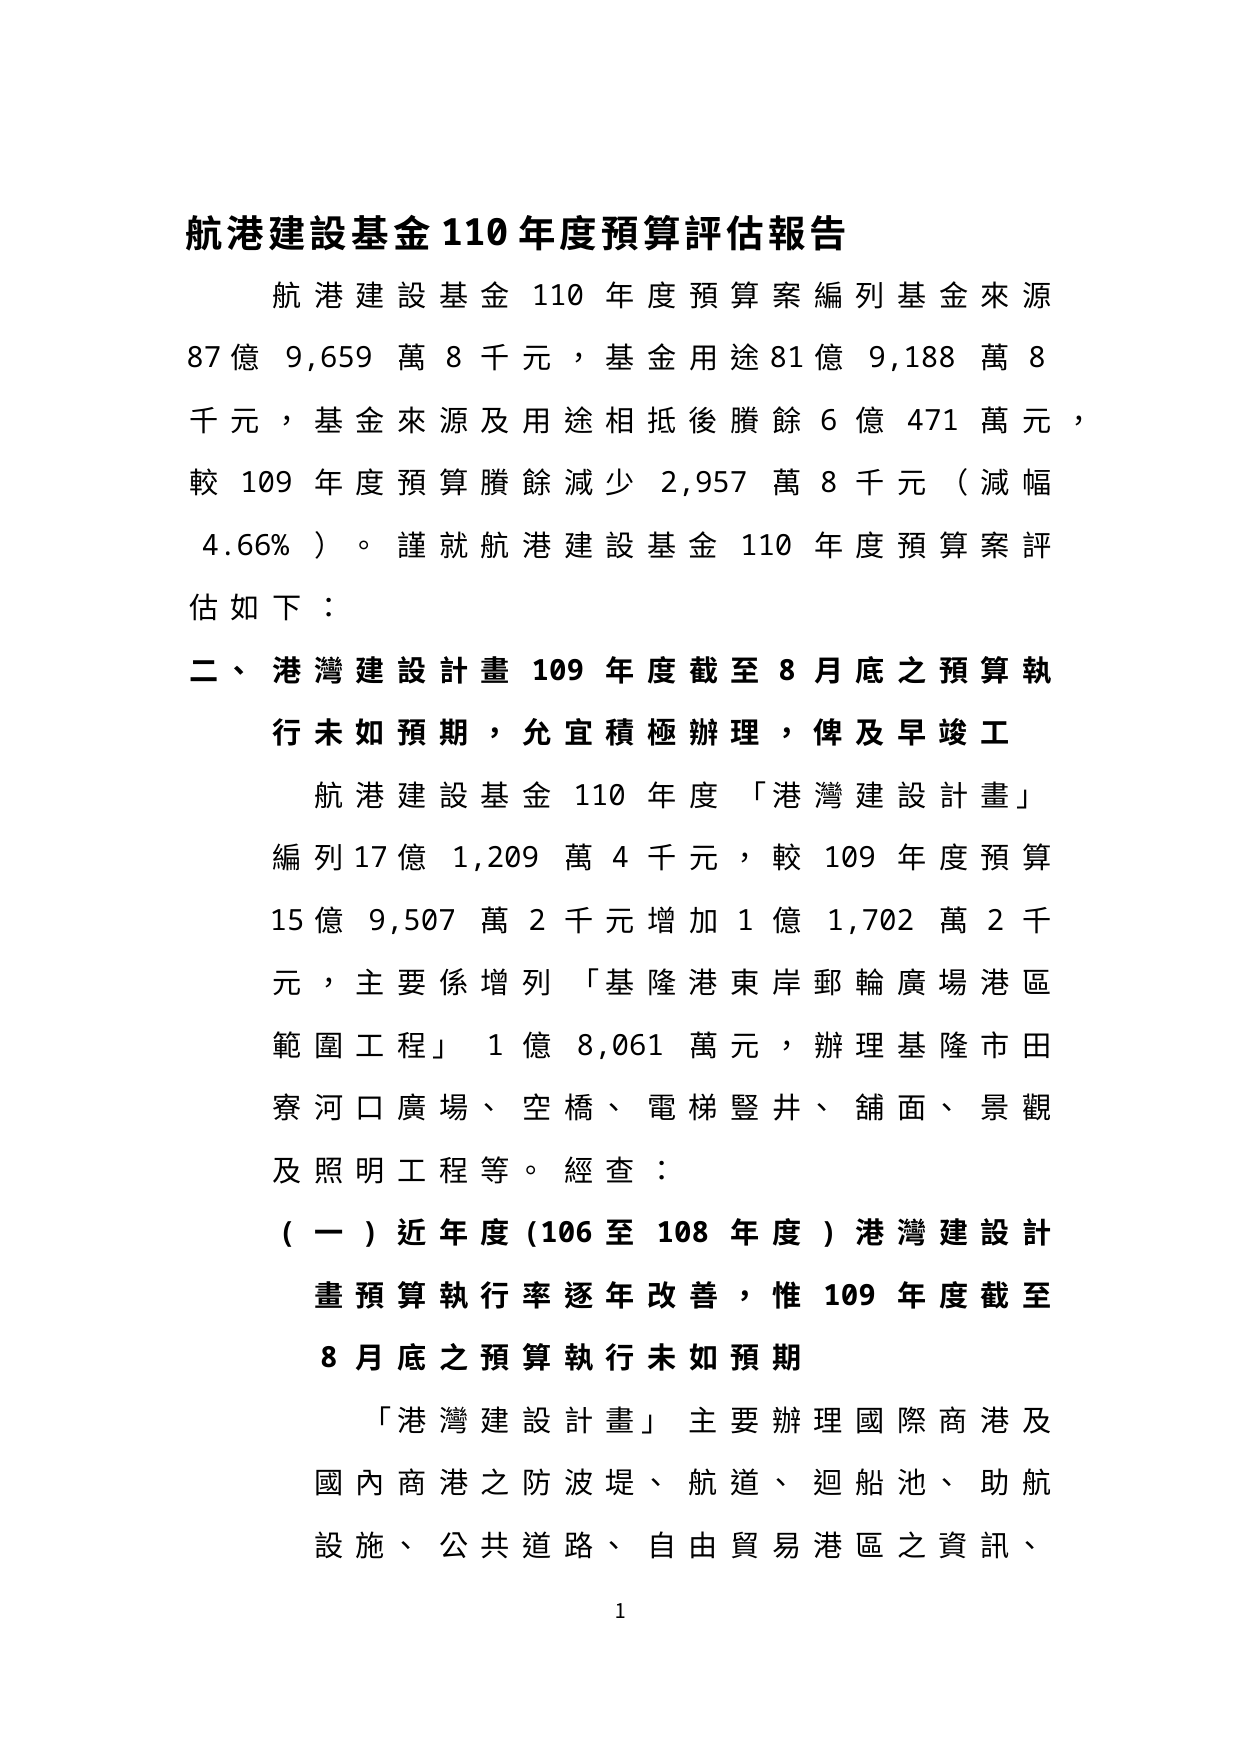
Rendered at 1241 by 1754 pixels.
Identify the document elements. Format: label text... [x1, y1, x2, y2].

text 航港建設基金110年度預算評估報告 [183, 189, 1058, 252]
text 二、港灣建設計畫109年度截至8月底之預算執行未如預期，允宜積極辦理，俾及早竣工 [183, 627, 1058, 752]
text 航港建設基金110年度預算案編列基金來源87億9,659萬8千元，基金用途81億9,188萬8千元，基金來源及用途相抵後賸餘6億471萬元，較109年度預算賸餘減少2,957萬8千元（減幅4.66%）。謹就航港建設基金110年度預算案評估如下： [183, 252, 1058, 627]
text 「港灣建設計畫」主要辦理國際商港及國內商港之防波堤、航道、迴船池、助航設施、公共道路、自由貿易港區之資訊、 [271, 1377, 1058, 1564]
text (一)近年度(106至108年度)港灣建設計畫預算執行率逐年改善，惟109年度截至8月底之預算執行未如預期 [242, 1189, 1058, 1377]
text 航港建設基金110年度「港灣建設計畫」編列17億1,209萬4千元，較109年度預算15億9,507萬2千元增加1億1,702萬2千元，主要係增列「基隆港東岸郵輪廣場港區範圍工程」1億8,061萬元，辦理基隆市田寮河口廣場、空橋、電梯豎井、舖面、景觀及照明工程等。經查： [242, 752, 1058, 1189]
